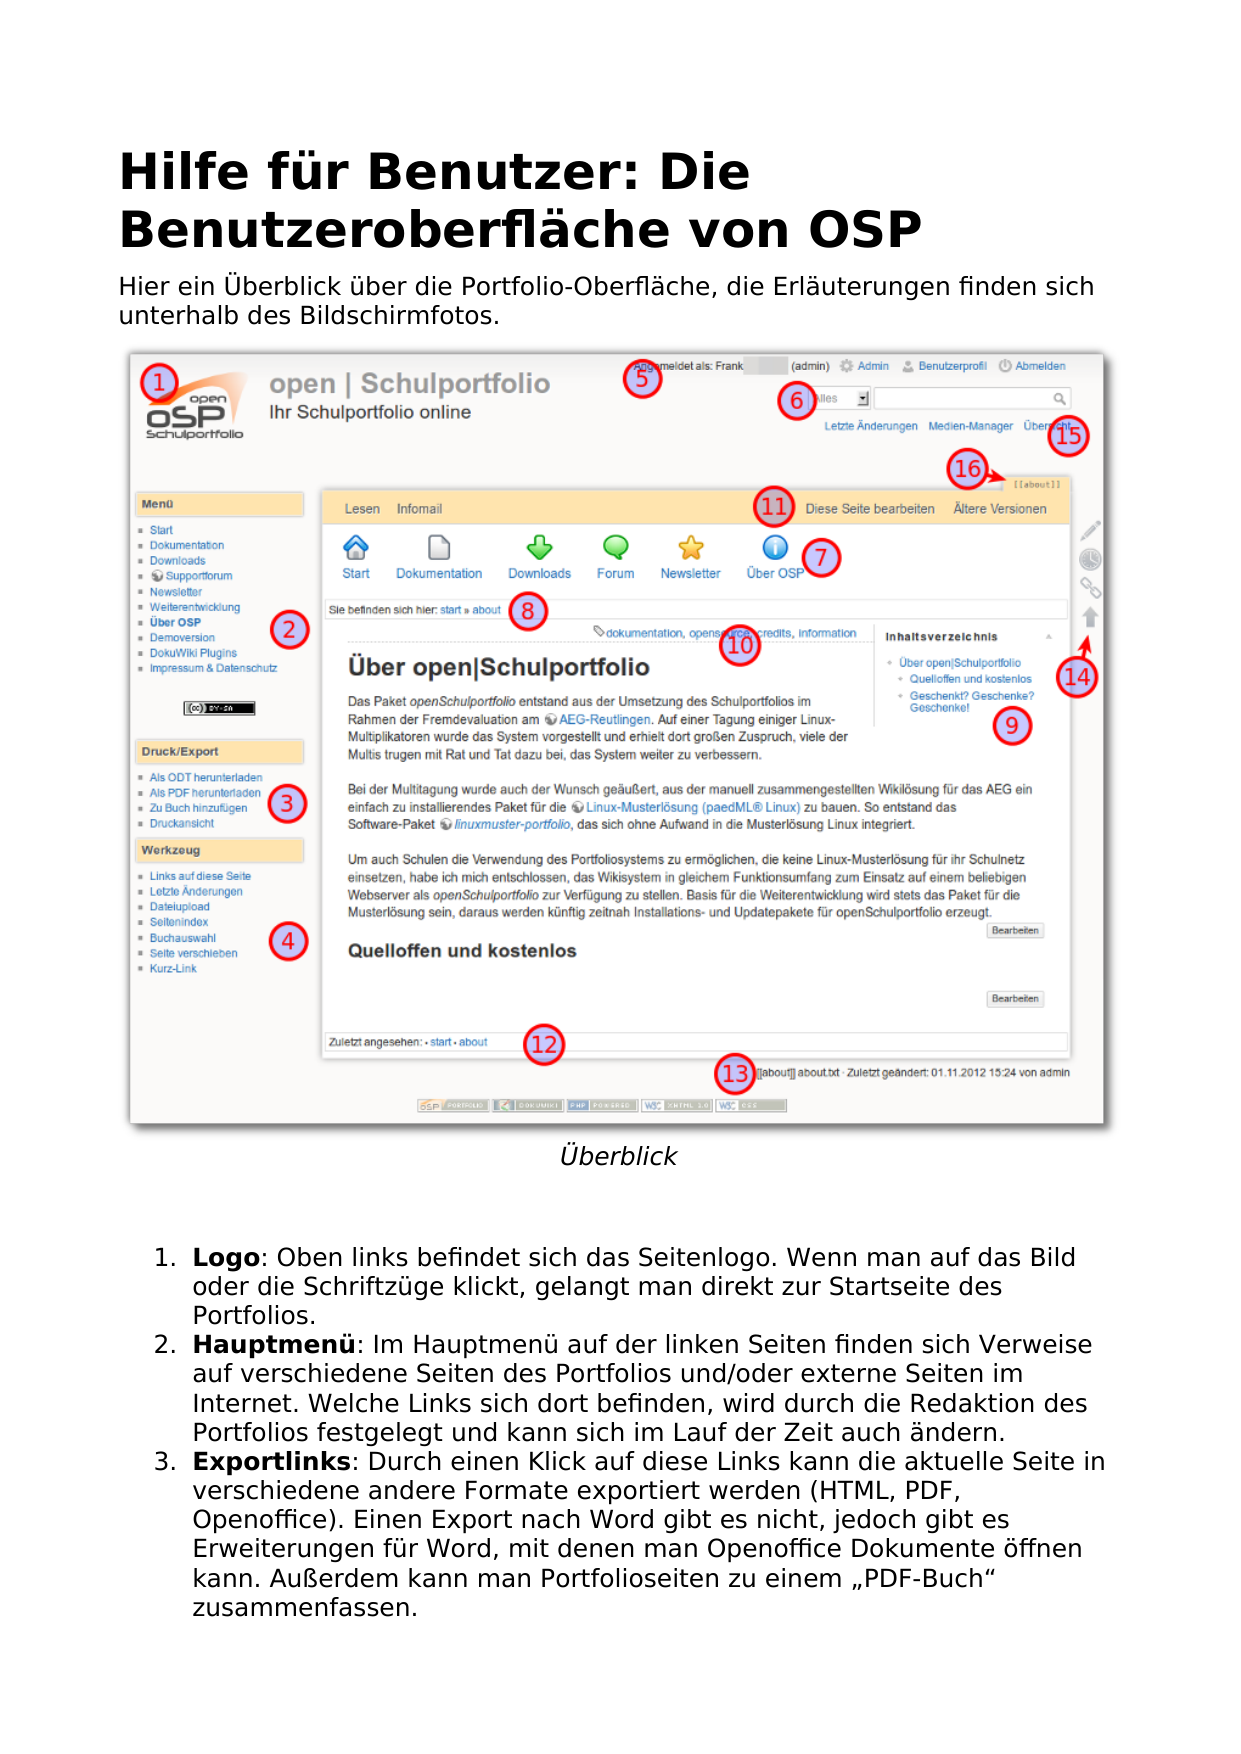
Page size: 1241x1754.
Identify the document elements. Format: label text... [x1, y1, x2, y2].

list Hauptmenü: Im Hauptmenü auf der linken Seiten finden sich Verweise auf verschiedene Seiten des Portfolios und/oder externe Seiten im Internet. Welche Links sich dort befinden, wird durch die Redaktion des Portfolios festgelegt und kann sich im Lauf der Zeit auch ändern. [177, 1330, 1122, 1447]
list Exportlinks: Durch einen Klick auf diese Links kann die aktuelle Seite in verschiedene andere Formate exportiert werden (HTML, PDF, Openoffice). Einen Export nach Word gibt es nicht, jedoch gibt es Erweiterungen für Word, mit denen man Openoffice Dokumente öffnen kann. Außerdem kann man Portfolioseiten zu einem „PDF-Buch“ zusammenfassen. [177, 1447, 1122, 1622]
text Hier ein Überblick über die Portfolio-Oberfläche, die Erläuterungen finden sich unterhalb des Bildschirmfotos. [118, 272, 1122, 330]
subtitle Hilfe für Benutzer: Die Benutzeroberfläche von OSP [118, 143, 1122, 259]
list Logo: Oben links befindet sich das Seitenlogo. Wenn man auf das Bild oder die Schriftzüge klickt, gelangt man direkt zur Startseite des Portfolios. [177, 1243, 1122, 1330]
picture [118, 342, 1123, 1143]
text Überblick [118, 1143, 1122, 1172]
